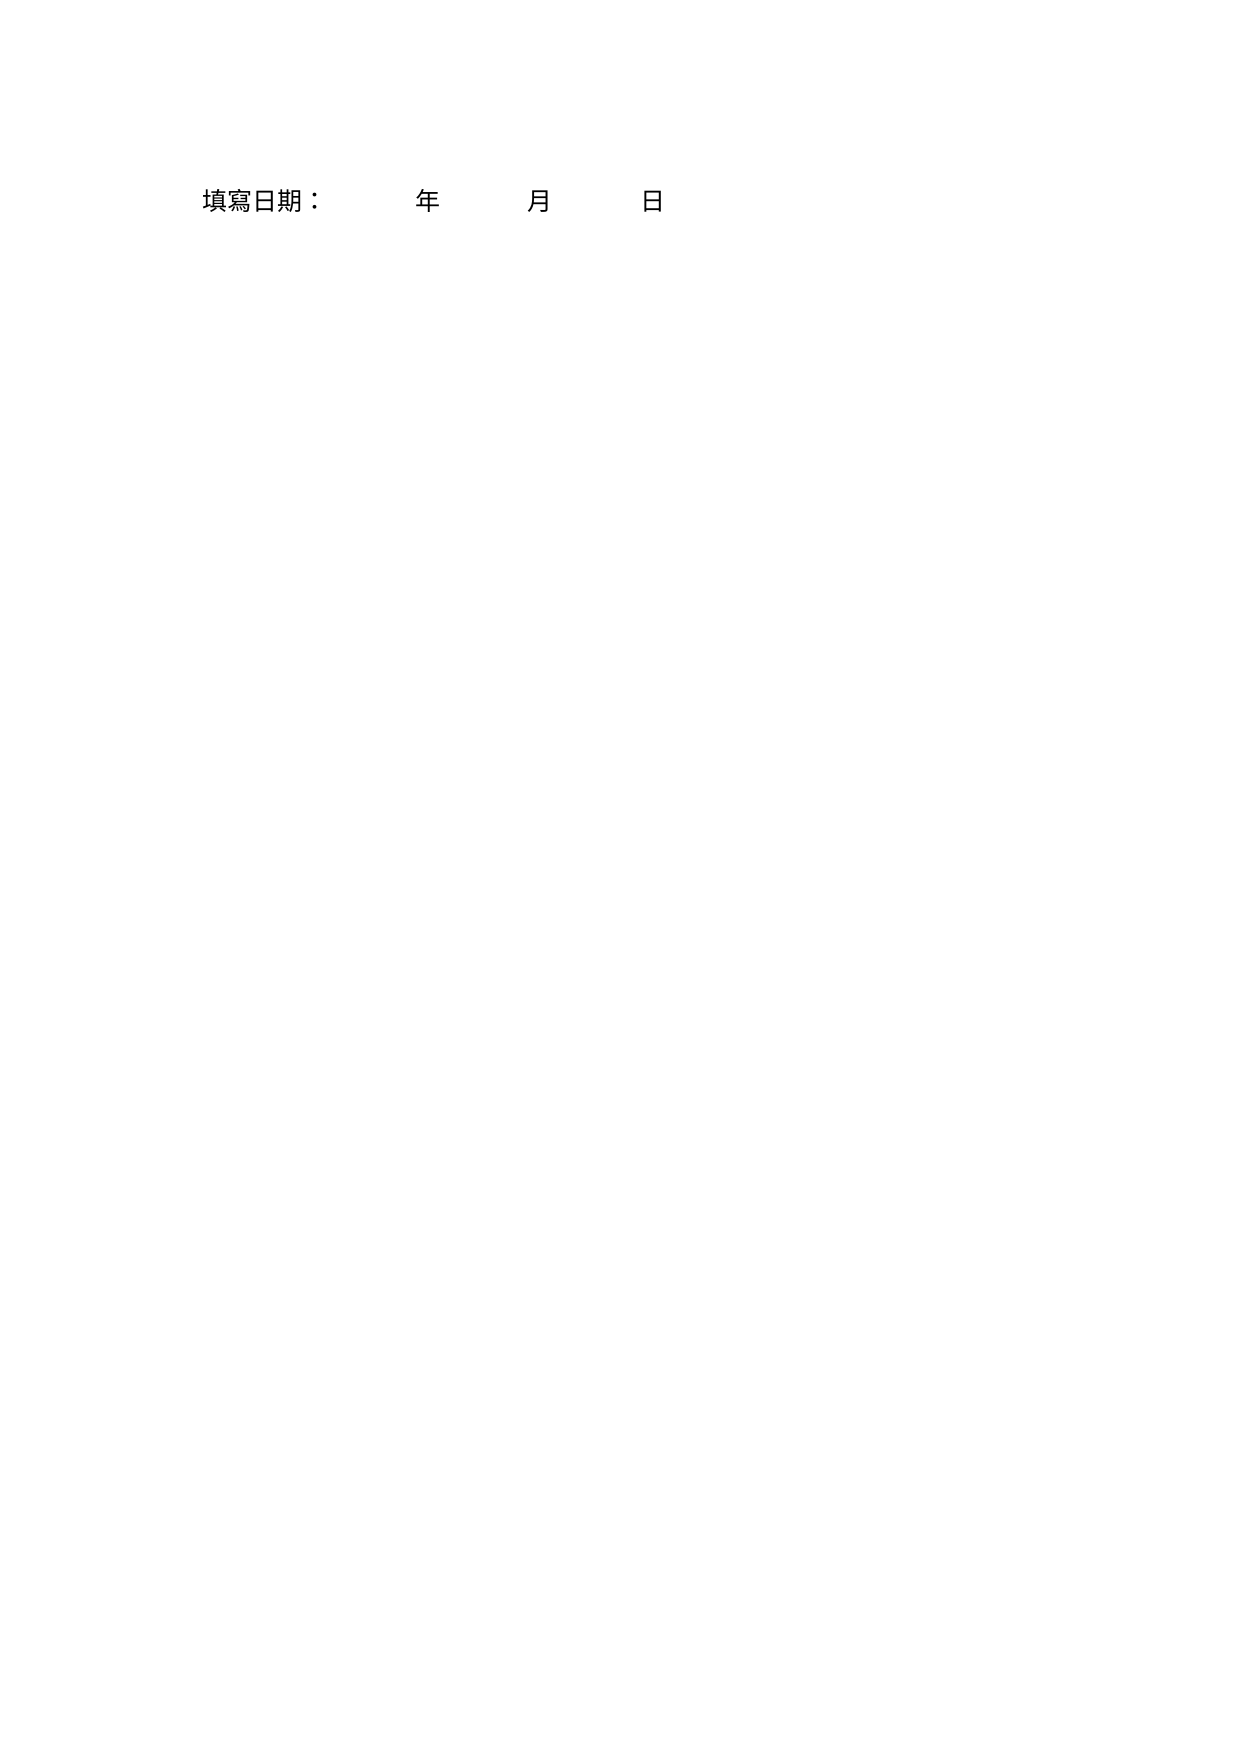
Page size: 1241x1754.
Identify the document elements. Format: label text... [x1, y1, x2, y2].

text 填寫日期： 年 月 日 [187, 158, 1053, 221]
